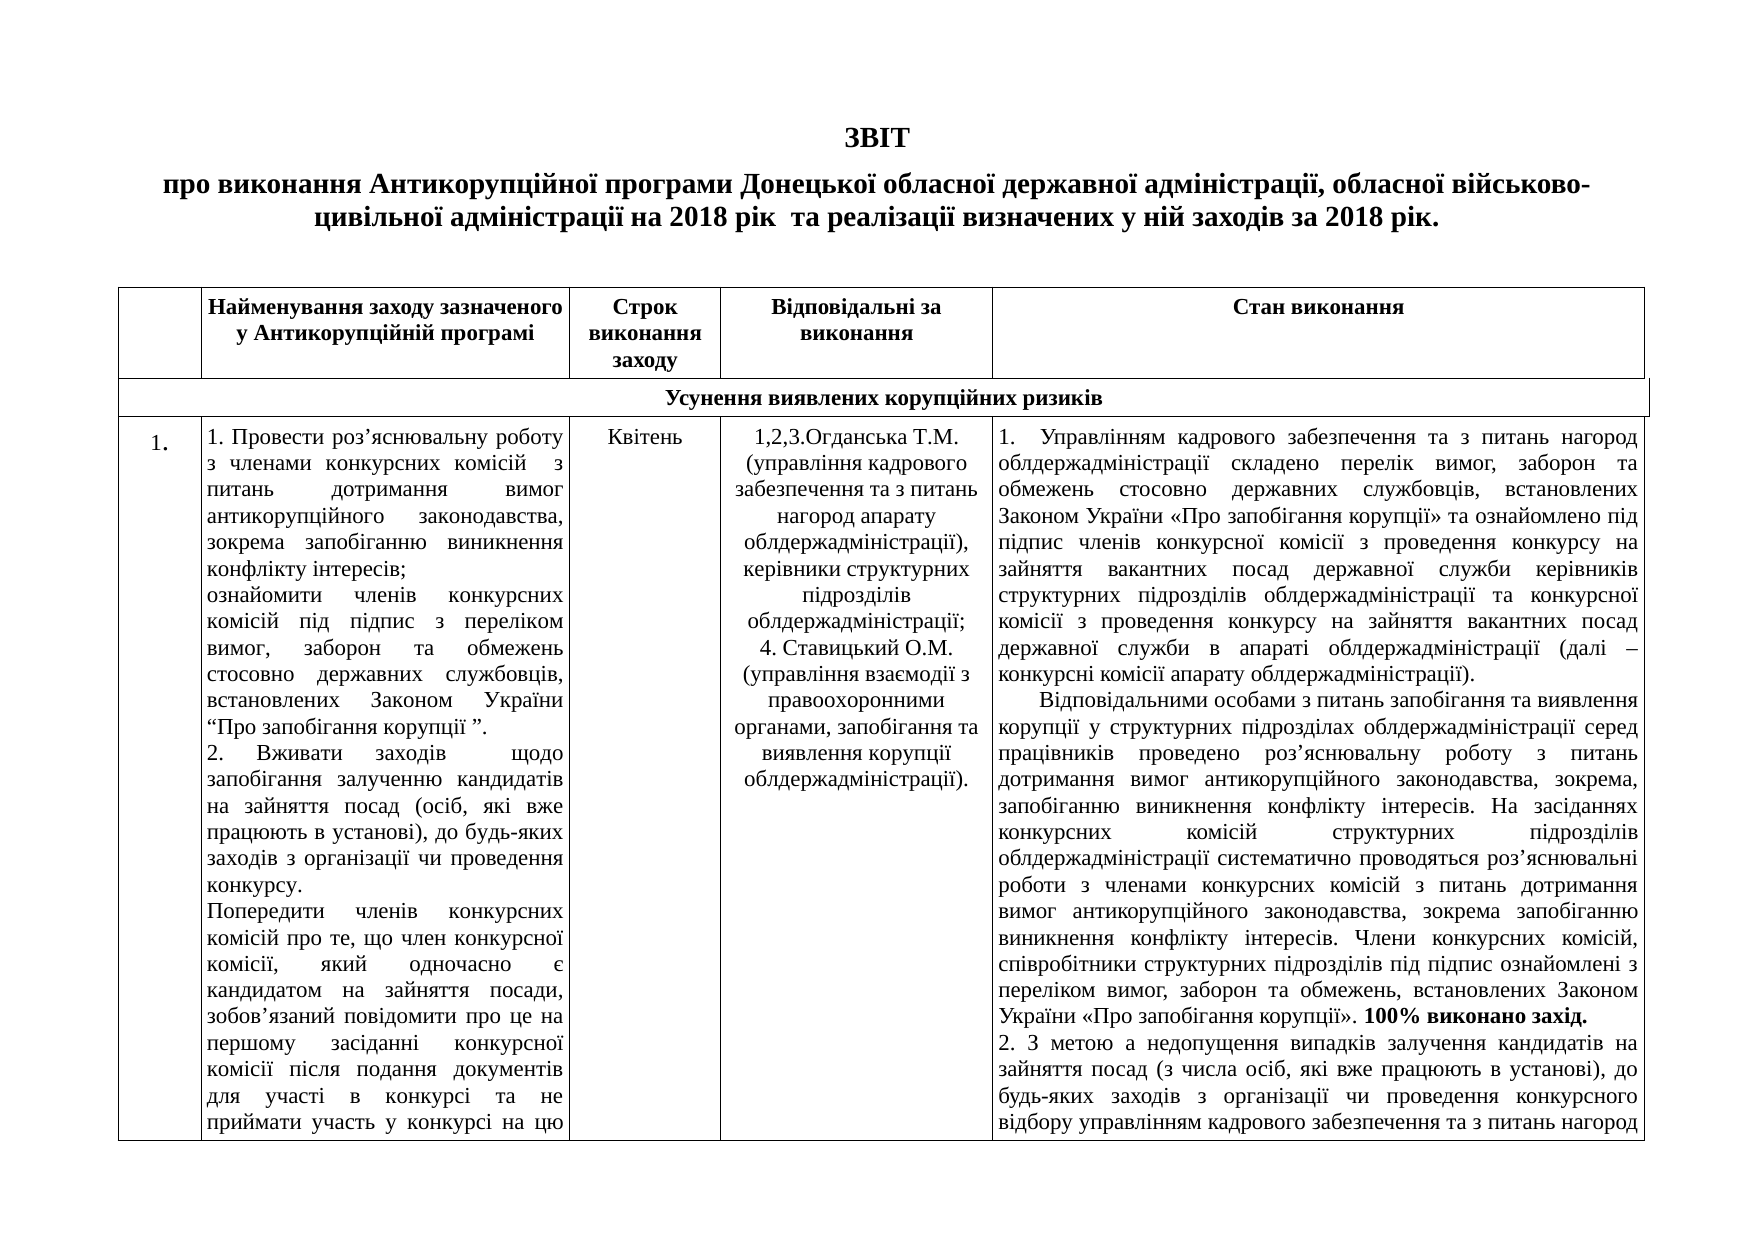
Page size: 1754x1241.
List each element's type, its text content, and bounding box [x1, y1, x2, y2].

table_cell 1,2,3.Огданська Т.М. (управління кадрового забезпечення та з питань нагород апарату облдержадміністрації), керівники структурних підрозділів облдержадміністрації; 4. Ставицький О.М. (управління взаємодії з правоохоронними органами, запобігання та виявлення корупції облдержадміністрації). [721, 417, 992, 1140]
text ЗВІТ [118, 120, 1636, 153]
table_cell Квітень [570, 417, 720, 1140]
table_header Найменування заходу зазначеного у Антикорупційній програмі [202, 288, 569, 378]
table_cell [1656, 378, 1662, 416]
table_cell 1. Управлінням кадрового забезпечення та з питань нагород облдержадміністрації складено перелік вимог, заборон та обмежень стосовно державних службовців, встановлених Законом України «Про запобігання корупції» та ознайомлено під підпис членів конкурсної комісії з проведення конкурсу на зайняття вакантних посад державної служби керівників структурних підрозділів облдержадміністрації та конкурсної комісії з проведення конкурсу на зайняття вакантних посад державної служби в апараті облдержадміністрації (далі – конкурсні комісії апарату облдержадміністрації). Відповідальними особами з питань запобігання та виявлення корупції у структурних підрозділах облдержадміністрації серед працівників проведено роз’яснювальну роботу з питань дотримання вимог антикорупційного законодавства, зокрема, запобіганню виникнення конфлікту інтересів. На засіданнях конкурсних комісій структурних підрозділів облдержадміністрації систематично проводяться роз’яснювальні роботи з членами конкурсних комісій з питань дотримання вимог антикорупційного законодавства, зокрема запобіганню виникнення конфлікту інтересів. Члени конкурсних комісій, співробітники структурних підрозділів під підпис ознайомлені з переліком вимог, заборон та обмежень, встановлених Законом України «Про запобігання корупції». 100% виконано захід. 2. З метою а недопущення випадків залучення кандидатів на зайняття посад (з числа осіб, які вже працюють в установі), до будь-яких заходів з організації чи проведення конкурсного відбору управлінням кадрового забезпечення та з питань нагород [993, 417, 1644, 1140]
text про виконання Антикорупційної програми Донецької обласної державної адміністрації, обласної військово-цивільної адміністрації на 2018 рік та реалізації визначених у ній заходів за 2018 рік. [118, 166, 1636, 233]
table_cell [1662, 416, 1677, 1140]
table_header Відповідальні за виконання [721, 288, 992, 378]
table_header [1662, 287, 1677, 378]
table_cell [1650, 378, 1656, 416]
table_cell [1669, 378, 1677, 416]
table_cell Усунення виявлених корупційних ризиків [119, 378, 1649, 416]
table_header [1645, 287, 1662, 378]
table_cell 1. Провести роз’яснювальну роботу з членами конкурсних комісій з питань дотримання вимог антикорупційного законодавства, зокрема запобіганню виникнення конфлікту інтересів; ознайомити членів конкурсних комісій під підпис з переліком вимог, заборон та обмежень стосовно державних службовців, встановлених Законом України “Про запобігання корупції ”. 2. Вживати заходів щодо запобігання залученню кандидатів на зайняття посад (осіб, які вже працюють в установі), до будь-яких заходів з організації чи проведення конкурсу. Попередити членів конкурсних комісій про те, що член конкурсної комісії, який одночасно є кандидатом на зайняття посади, зобов’язаний повідомити про це на першому засіданні конкурсної комісії після подання документів для участі в конкурсі та не приймати участь у конкурсі на цю [202, 417, 569, 1140]
table_cell [1645, 416, 1662, 1140]
table_header Стан виконання [993, 288, 1644, 378]
table_header Строк виконання заходу [570, 288, 720, 378]
table_header [119, 288, 201, 378]
table_cell 1. [119, 417, 201, 1140]
table_cell [1662, 378, 1669, 416]
